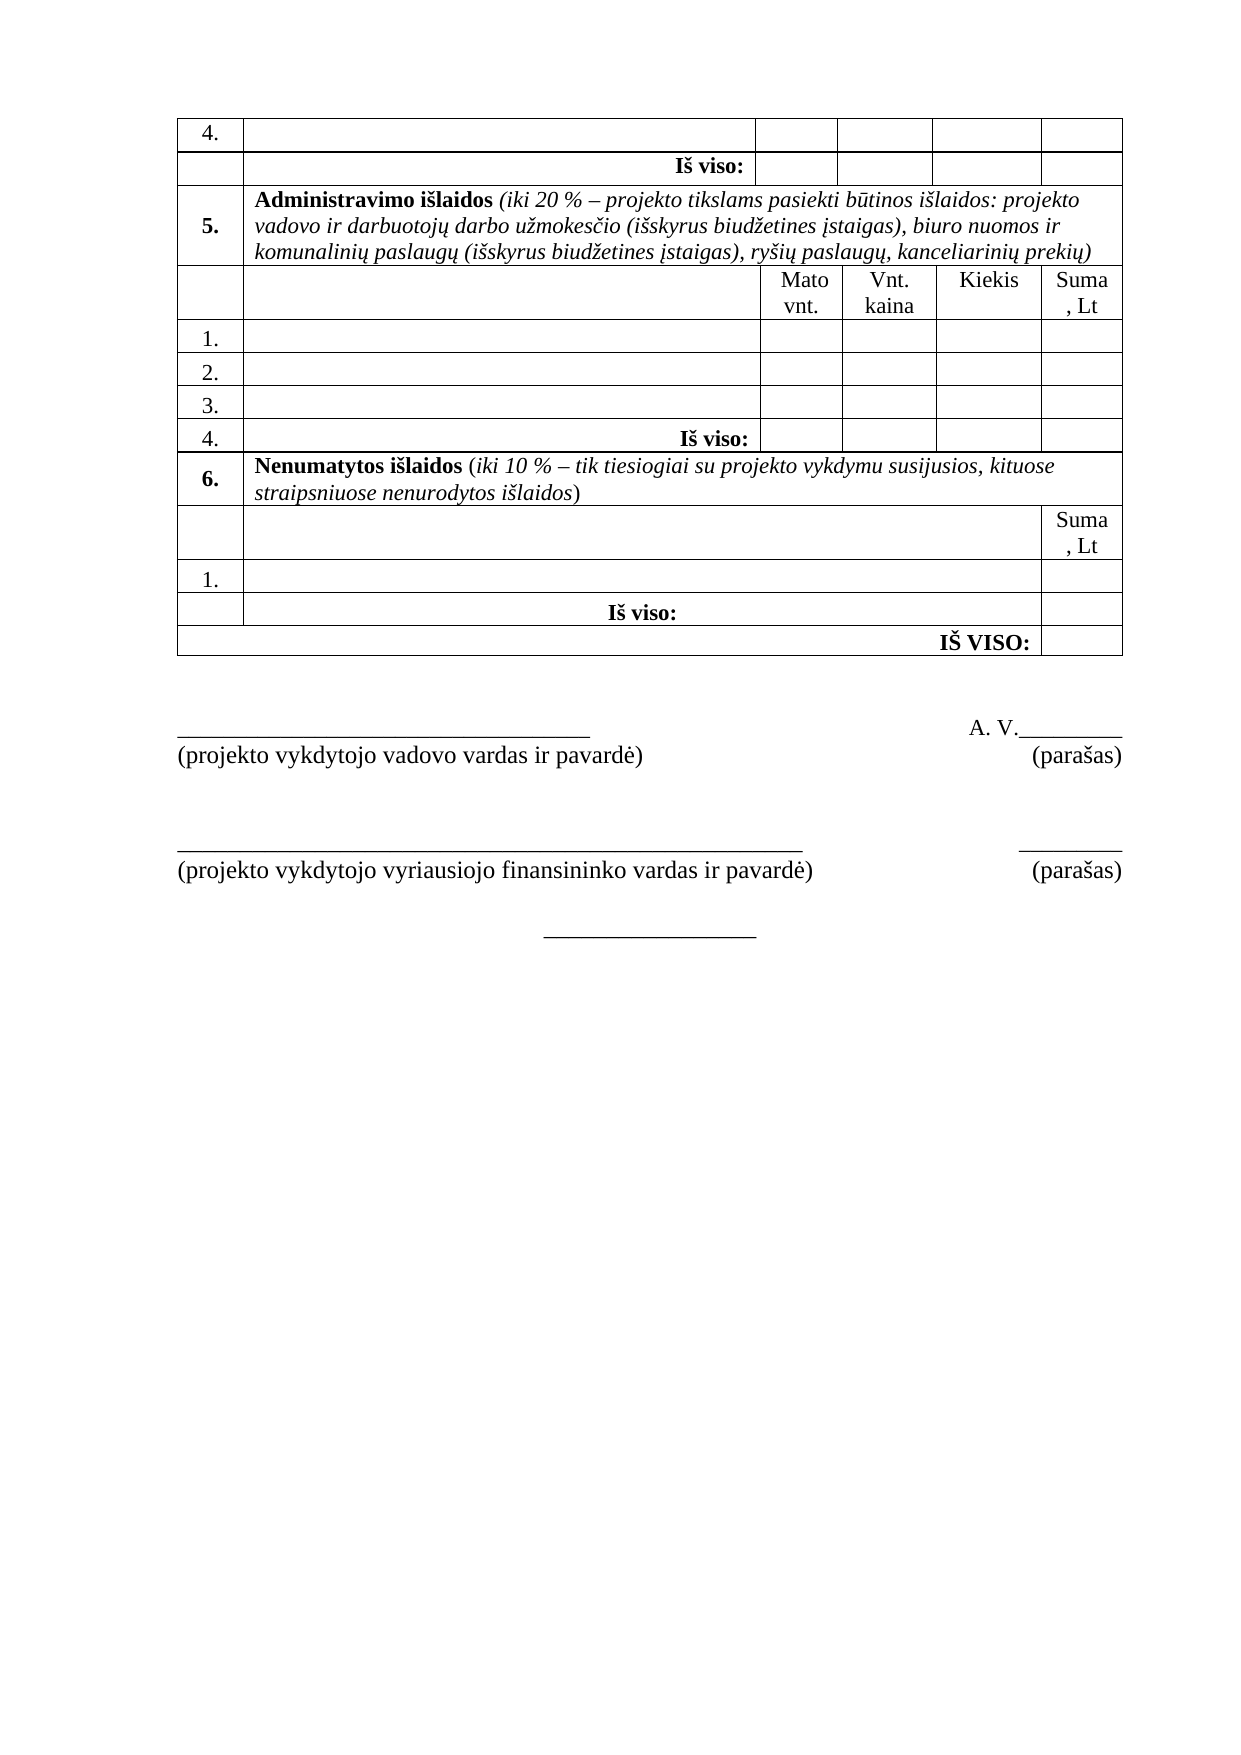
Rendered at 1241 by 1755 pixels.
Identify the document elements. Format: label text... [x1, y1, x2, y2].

table_cell [937, 353, 1041, 385]
table_cell 4. [178, 419, 243, 451]
table_cell Administravimo išlaidos (iki 20 % – projekto tikslams pasiekti būtinos išlaidos: projekto vadovo ir darbuotojų darbo užmokesčio (išskyrus biudžetines įstaigas), biuro nuomos ir komunalinių paslaugų (išskyrus biudžetines įstaigas), ryšių paslaugų, kanceliarinių prekių) [244, 186, 1122, 265]
text __________________________________________________ _________ [177, 826, 1122, 855]
table_cell [178, 266, 243, 318]
table_cell 1. [178, 320, 243, 352]
table_cell [1042, 593, 1122, 625]
table_cell [244, 353, 760, 385]
table_cell [1042, 153, 1122, 184]
table_cell [838, 153, 932, 184]
table_cell [761, 419, 842, 451]
table_cell [178, 153, 243, 184]
table_cell 4. [178, 119, 243, 151]
table_cell [933, 119, 1041, 151]
table_cell Nenumatytos išlaidos (iki 10 % – tik tiesiogiai su projekto vykdymu susijusios, kituose straipsniuose nenurodytos išlaidos) [244, 453, 1122, 505]
table_cell [937, 320, 1041, 352]
table_cell [1042, 419, 1122, 451]
table_cell Kiekis [937, 266, 1041, 318]
table_cell 1. [178, 560, 243, 592]
table_cell [843, 353, 936, 385]
text ____________________________________ A. V._________ [177, 713, 1122, 740]
text (projekto vykdytojo vyriausiojo finansininko vardas ir pavardė) (parašas) [177, 855, 1122, 884]
table_cell [756, 153, 837, 184]
table_cell [933, 153, 1041, 184]
table_cell IŠ VISO: [178, 626, 1041, 655]
text _________________ [177, 912, 1122, 941]
table_cell [244, 506, 1041, 559]
table_cell [244, 560, 1041, 592]
table_cell Vnt. kaina [843, 266, 936, 318]
table_cell Suma, Lt [1042, 266, 1122, 318]
table_cell 5. [178, 186, 243, 265]
table_cell 2. [178, 353, 243, 385]
table_cell [937, 419, 1041, 451]
table_cell [178, 593, 243, 625]
table_cell [244, 320, 760, 352]
table_cell Mato vnt. [761, 266, 842, 318]
table_cell [761, 386, 842, 418]
table_cell Iš viso: [244, 153, 755, 184]
table_cell [1042, 119, 1122, 151]
table_cell Iš viso: [244, 419, 760, 451]
table_cell [1042, 626, 1122, 655]
table_cell [756, 119, 837, 151]
table_cell [843, 320, 936, 352]
table_cell [244, 119, 755, 151]
table_cell Suma, Lt [1042, 506, 1122, 559]
table_cell [761, 320, 842, 352]
table_cell [1042, 353, 1122, 385]
table_cell [937, 386, 1041, 418]
table_cell [843, 419, 936, 451]
table_cell Iš viso: [244, 593, 1041, 625]
table_cell [838, 119, 932, 151]
table_cell [843, 386, 936, 418]
table_cell [1042, 386, 1122, 418]
table_cell [244, 266, 760, 318]
table_cell 3. [178, 386, 243, 418]
table_cell [761, 353, 842, 385]
table_cell [1042, 560, 1122, 592]
table_cell [1042, 320, 1122, 352]
table_cell [244, 386, 760, 418]
table_cell [178, 506, 243, 559]
table_cell 6. [178, 453, 243, 505]
text (projekto vykdytojo vadovo vardas ir pavardė) (parašas) [177, 740, 1122, 769]
